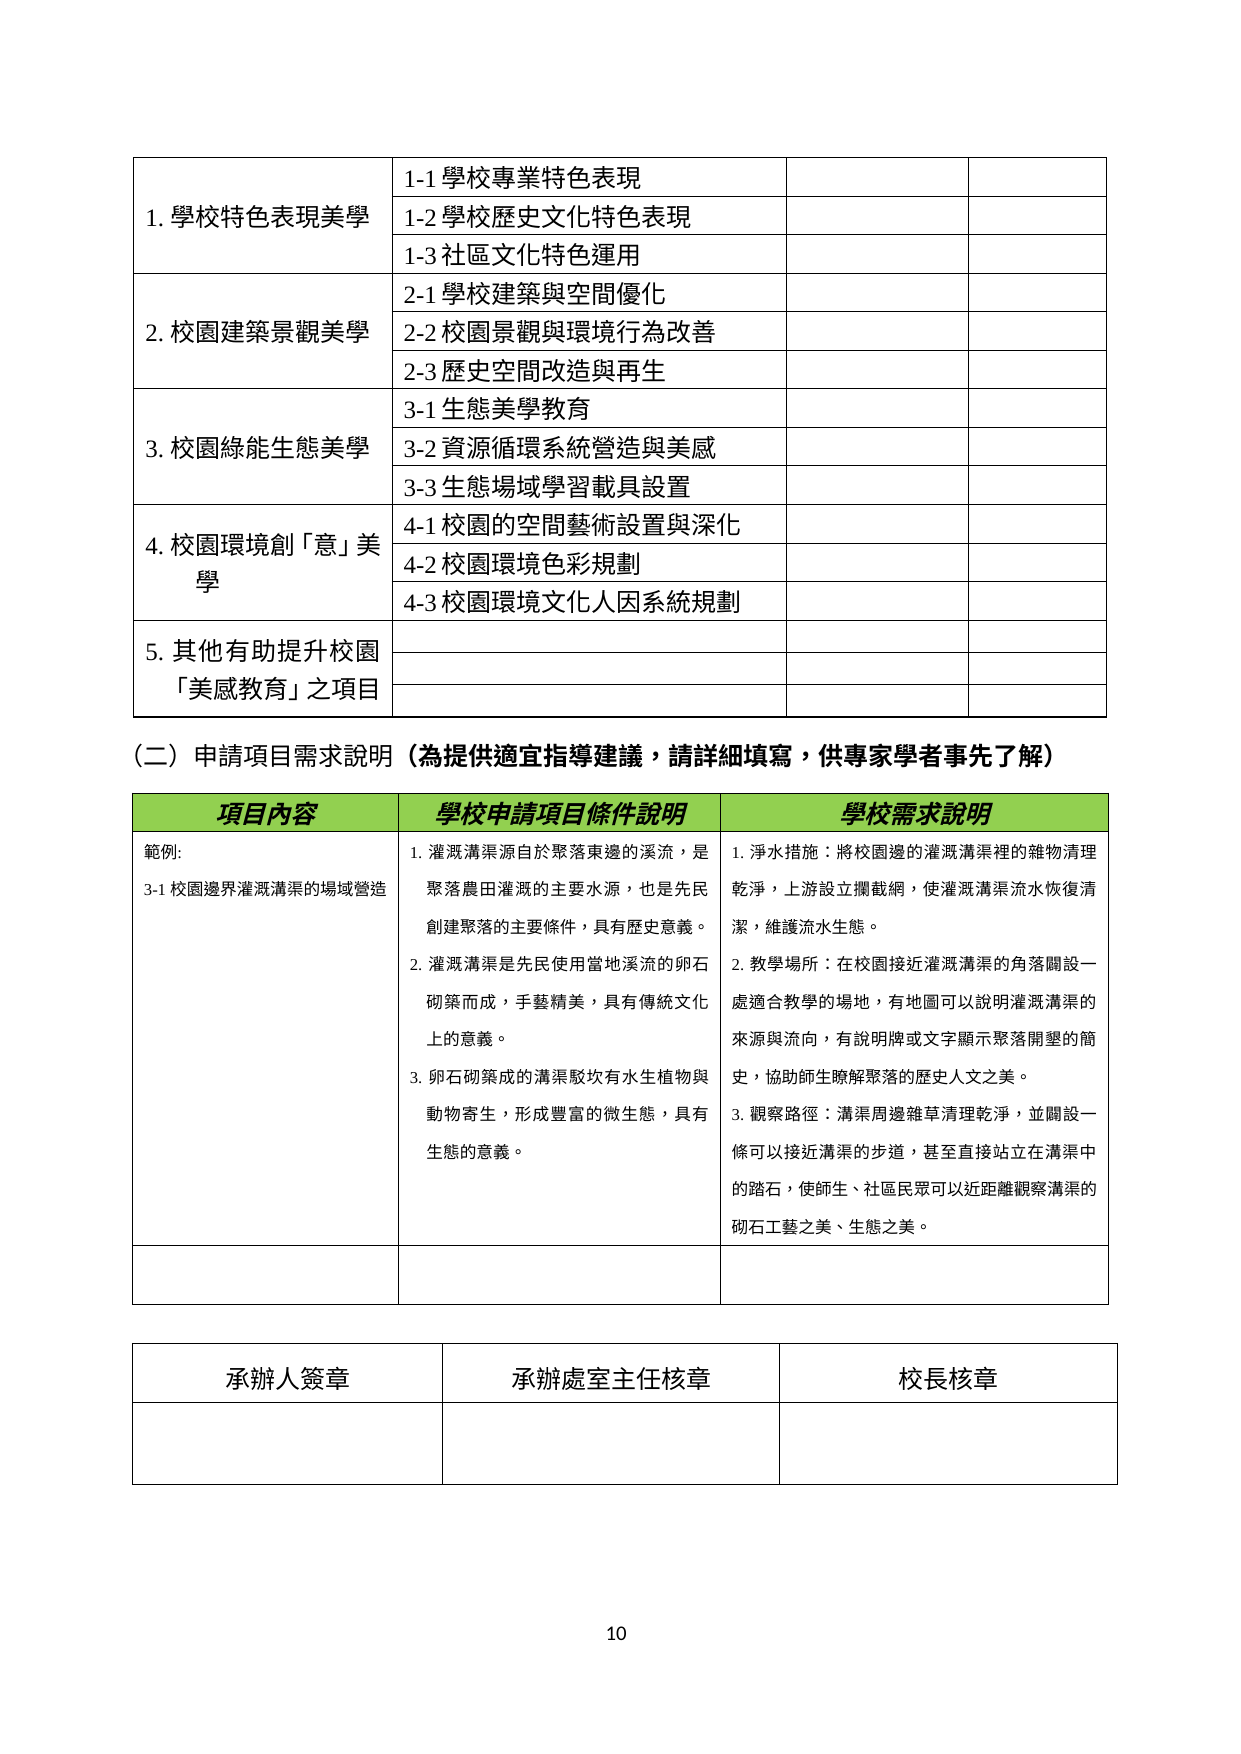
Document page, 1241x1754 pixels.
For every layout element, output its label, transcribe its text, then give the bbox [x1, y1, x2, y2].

table_cell [969, 505, 1106, 542]
table_cell 3-2資源循環系統營造與美感 [393, 428, 786, 465]
table_cell 1. 淨水措施：將校園邊的灌溉溝渠裡的雜物清理乾淨，上游設立攔截網，使灌溉溝渠流水恢復清潔，維護流水生態。 2. 教學場所：在校園接近灌溉溝渠的角落闢設一處適合教學的場地，有地圖可以說明灌溉溝渠的來源與流向，有說明牌或文字顯示聚落開墾的簡史，協助師生瞭解聚落的歷史人文之美。 3. 觀察路徑：溝渠周邊雜草清理乾淨，並闢設一條可以接近溝渠的步道，甚至直接站立在溝渠中的踏石，使師生、社區民眾可以近距離觀察溝渠的砌石工藝之美、生態之美。 [721, 832, 1108, 1244]
table_cell 4. 校園環境創「意」美學 [134, 505, 392, 619]
table_cell 3. 校園綠能生態美學 [134, 389, 392, 504]
table_cell 1-3社區文化特色運用 [393, 235, 786, 273]
table_cell [969, 466, 1106, 504]
table_cell [969, 158, 1106, 196]
table_cell [787, 466, 968, 504]
table_cell [721, 1246, 1108, 1304]
table_cell [787, 197, 968, 234]
table_cell [969, 621, 1106, 652]
table_cell [787, 621, 968, 652]
table_cell [133, 1403, 442, 1484]
table_cell 1. 灌溉溝渠源自於聚落東邊的溪流，是聚落農田灌溉的主要水源，也是先民創建聚落的主要條件，具有歷史意義。 2. 灌溉溝渠是先民使用當地溪流的卵石砌築而成，手藝精美，具有傳統文化上的意義。 3. 卵石砌築成的溝渠駁坎有水生植物與動物寄生，形成豐富的微生態，具有生態的意義。 [399, 832, 720, 1244]
table_cell [787, 653, 968, 684]
table_cell 範例: 3-1 校園邊界灌溉溝渠的場域營造 [133, 832, 398, 1244]
table_cell [787, 582, 968, 619]
table_cell [787, 351, 968, 388]
table_cell 1-1學校專業特色表現 [393, 158, 786, 196]
table_cell [787, 312, 968, 350]
table_cell [969, 582, 1106, 619]
table_cell [787, 158, 968, 196]
table_cell 2-2校園景觀與環境行為改善 [393, 312, 786, 350]
table_cell [787, 544, 968, 581]
table_cell [393, 621, 786, 652]
table_cell [393, 653, 786, 684]
table_cell [399, 1246, 720, 1304]
text （二）申請項目需求說明（為提供適宜指導建議，請詳細填寫，供專家學者事先了解） [118, 736, 1122, 774]
table_cell [787, 505, 968, 542]
table_cell 2-1學校建築與空間優化 [393, 274, 786, 311]
table_cell [787, 428, 968, 465]
table_cell [969, 197, 1106, 234]
table_cell 3-3生態場域學習載具設置 [393, 466, 786, 504]
table_cell [393, 685, 786, 716]
table_cell 4-2校園環境色彩規劃 [393, 544, 786, 581]
table_cell [969, 312, 1106, 350]
table_cell 3-1生態美學教育 [393, 389, 786, 427]
table_cell [969, 351, 1106, 388]
table_cell [787, 235, 968, 273]
table_cell [969, 235, 1106, 273]
table_cell [969, 653, 1106, 684]
table_cell 4-3校園環境文化人因系統規劃 [393, 582, 786, 619]
table_header 學校需求說明 [721, 794, 1108, 831]
table_cell 5. 其他有助提升校園「美感教育」之項目 [134, 621, 392, 716]
table_cell [787, 274, 968, 311]
table_cell [787, 685, 968, 716]
table_cell [133, 1246, 398, 1304]
table_header 承辦處室主任核章 [443, 1344, 779, 1402]
table_header 學校申請項目條件說明 [399, 794, 720, 831]
table_header 校長核章 [780, 1344, 1117, 1402]
table_cell [969, 544, 1106, 581]
table_cell 1. 學校特色表現美學 [134, 158, 392, 273]
table_cell [969, 428, 1106, 465]
table_cell [969, 685, 1106, 716]
table_cell [780, 1403, 1117, 1484]
table_cell [969, 274, 1106, 311]
table_cell 4-1校園的空間藝術設置與深化 [393, 505, 786, 542]
table_header 承辦人簽章 [133, 1344, 442, 1402]
table_cell [443, 1403, 779, 1484]
table_cell [787, 389, 968, 427]
table_cell 1-2學校歷史文化特色表現 [393, 197, 786, 234]
table_header 項目內容 [133, 794, 398, 831]
table_cell 2-3歷史空間改造與再生 [393, 351, 786, 388]
table_cell 2. 校園建築景觀美學 [134, 274, 392, 388]
table_cell [969, 389, 1106, 427]
